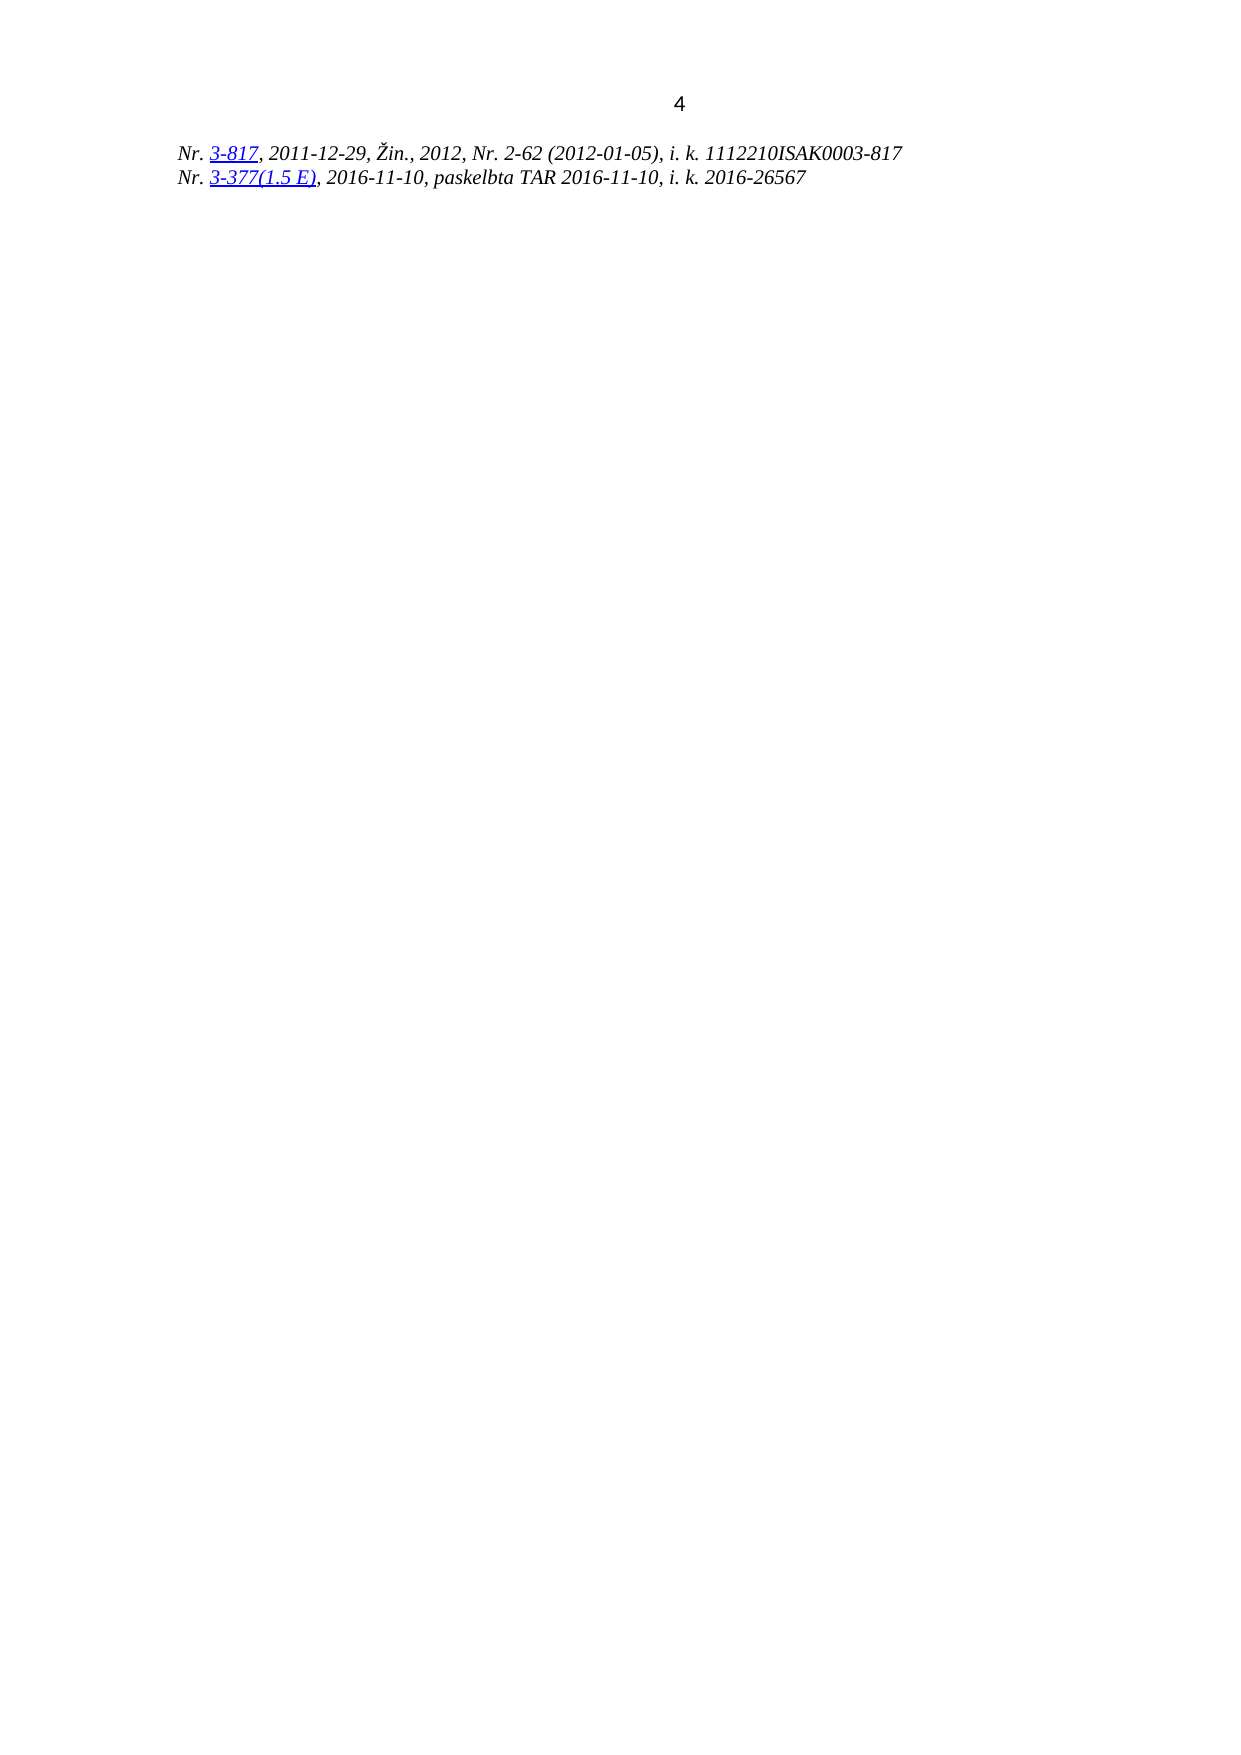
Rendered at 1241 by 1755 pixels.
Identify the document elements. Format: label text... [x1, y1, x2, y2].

text Nr. 3-377(1.5 E), 2016-11-10, paskelbta TAR 2016-11-10, i. k. 2016-26567 [177, 165, 1181, 189]
text Nr. 3-817, 2011-12-29, Žin., 2012, Nr. 2-62 (2012-01-05), i. k. 1112210ISAK0003-817 [177, 141, 1181, 165]
